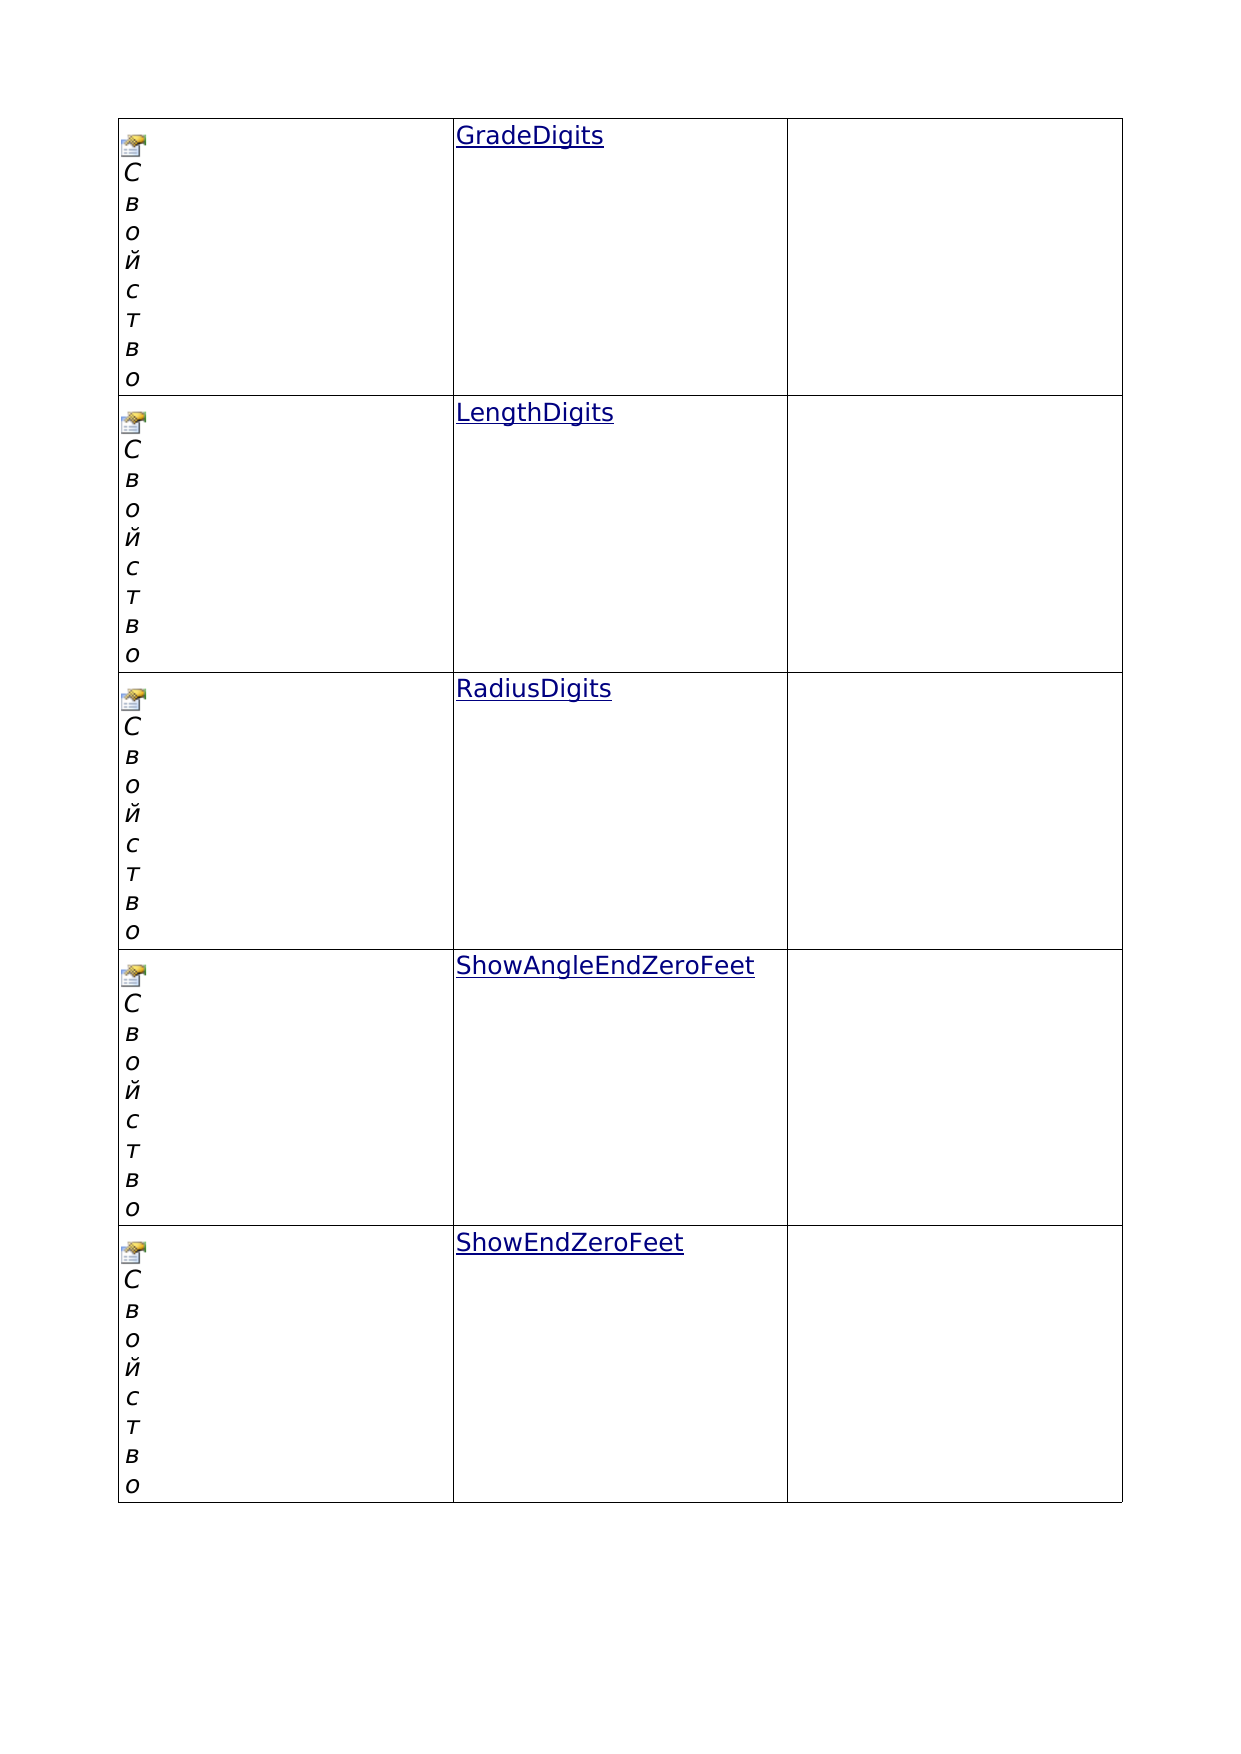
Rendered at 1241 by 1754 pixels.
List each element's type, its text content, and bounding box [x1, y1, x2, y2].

table_cell [119, 1226, 453, 1502]
table_cell [788, 673, 1122, 948]
picture [121, 1240, 147, 1266]
table_cell [788, 1226, 1122, 1502]
table_cell [119, 950, 453, 1225]
table_cell [788, 396, 1122, 672]
picture [121, 410, 147, 436]
picture [121, 133, 147, 159]
table_cell [119, 119, 453, 395]
table_cell [119, 673, 453, 948]
table_cell ShowEndZeroFeet [454, 1226, 787, 1502]
table_cell [788, 950, 1122, 1225]
picture [121, 687, 147, 713]
picture [121, 963, 147, 989]
table_cell ShowAngleEndZeroFeet [454, 950, 787, 1225]
table_cell GradeDigits [454, 119, 787, 395]
table_cell [788, 119, 1122, 395]
table_cell RadiusDigits [454, 673, 787, 948]
table_cell LengthDigits [454, 396, 787, 672]
table_cell [119, 396, 453, 672]
